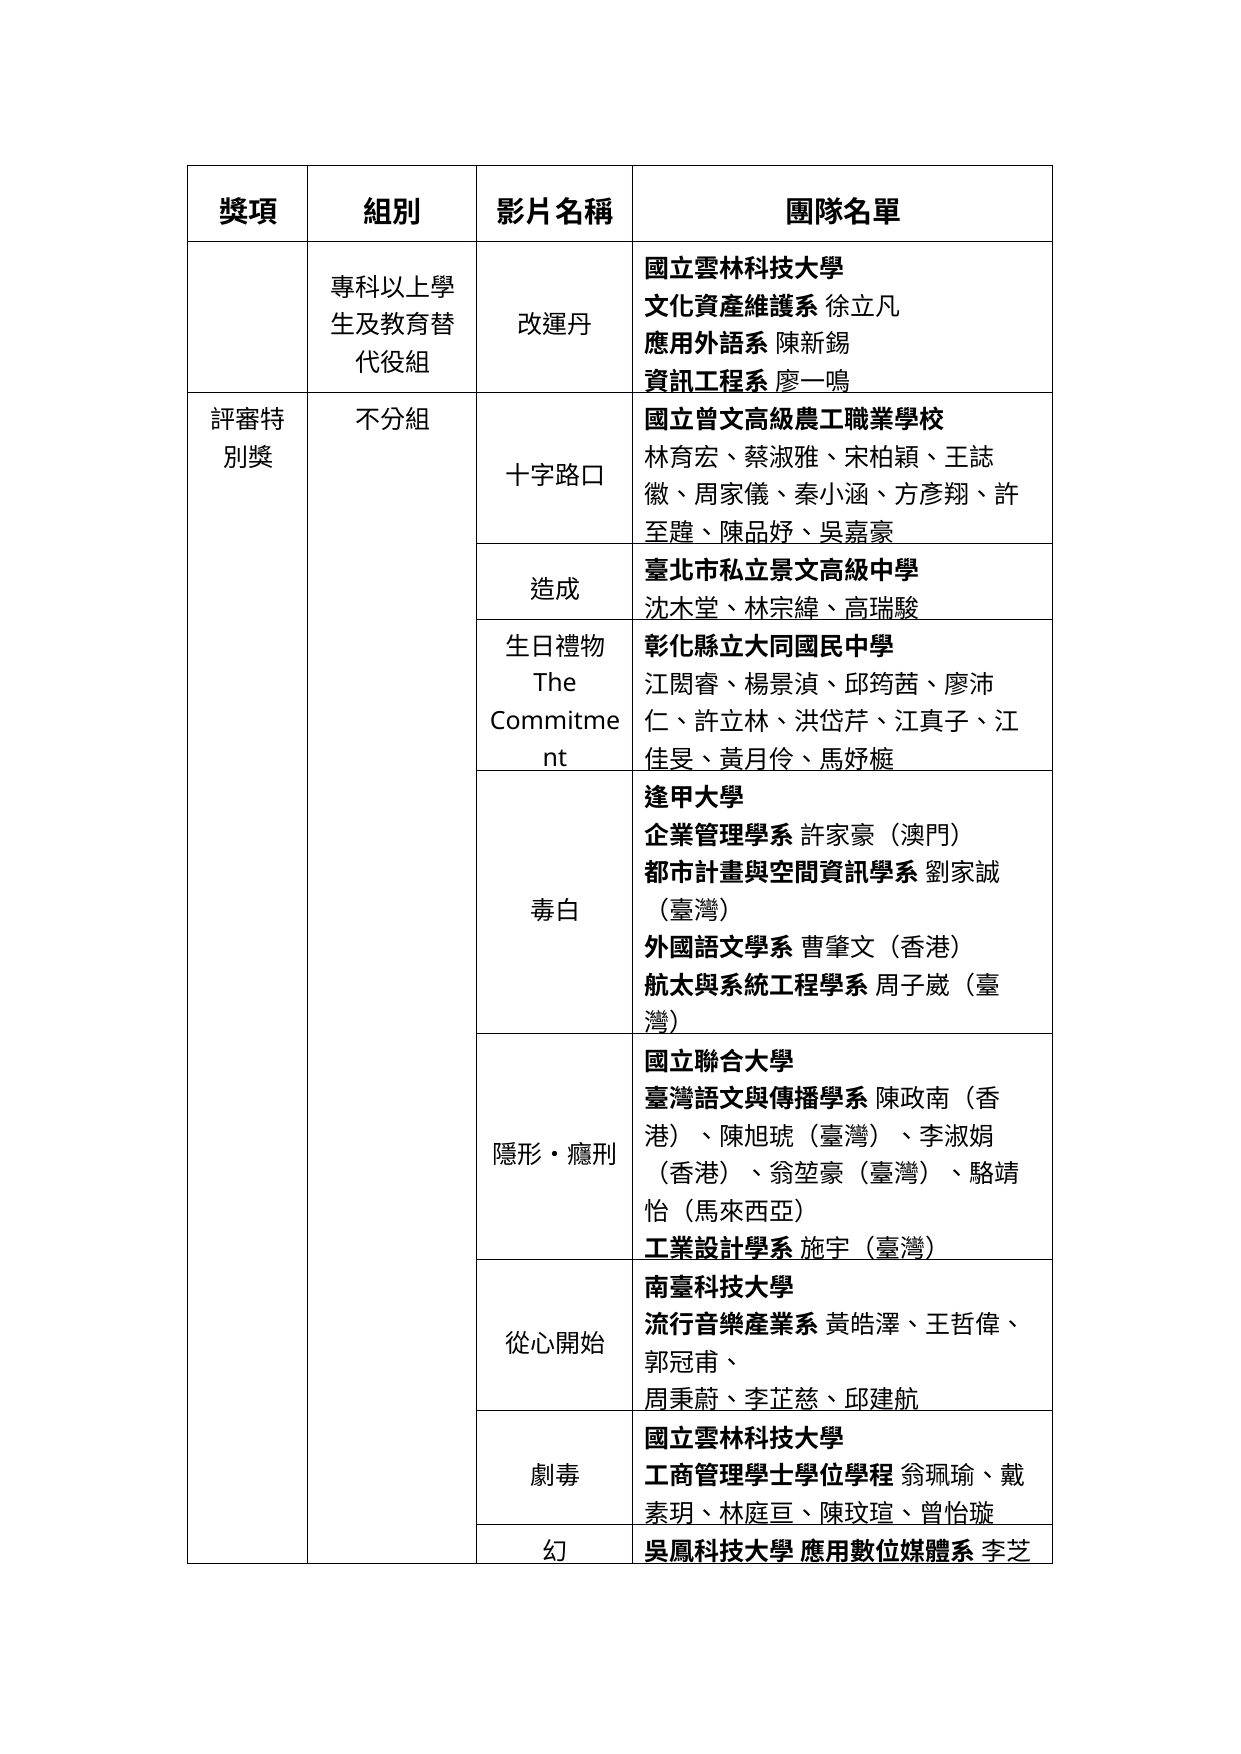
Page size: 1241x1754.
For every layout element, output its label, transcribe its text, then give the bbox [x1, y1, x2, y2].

table_cell 彰化縣立大同國民中學 江閎睿、楊景湞、邱筠茜、廖沛仁、許立林、洪岱芹、江真子、江佳旻、黃月伶、馬妤榳 [633, 620, 1052, 770]
table_cell 南臺科技大學 流行音樂產業系 黃皓澤、王哲偉、郭冠甫、 周秉蔚、李芷慈、邱建航 [633, 1260, 1052, 1410]
table_header 獎項 [188, 166, 307, 241]
table_header 組別 [308, 166, 476, 241]
table_cell 國立雲林科技大學 工商管理學士學位學程 翁珮瑜、戴素玥、林庭亘、陳玟瑄、曾怡璇 [633, 1411, 1052, 1524]
table_cell 劇毒 [477, 1411, 632, 1524]
table_cell 造成 [477, 544, 632, 619]
table_cell 臺北市私立景文高級中學 沈木堂、林宗緯、高瑞駿 [633, 544, 1052, 619]
table_header 團隊名單 [633, 166, 1052, 241]
table_cell 不分組 [308, 393, 476, 1562]
table_cell [188, 242, 307, 392]
table_cell 吳鳳科技大學 應用數位媒體系 李芝 [633, 1525, 1052, 1562]
table_cell 毒白 [477, 771, 632, 1033]
table_cell 專科以上學生及教育替代役組 [308, 242, 476, 392]
table_cell 逢甲大學 企業管理學系 許家豪（澳門） 都市計畫與空間資訊學系 劉家誠（臺灣） 外國語文學系 曹肇文（香港） 航太與系統工程學系 周子崴（臺灣） [633, 771, 1052, 1033]
table_cell 改運丹 [477, 242, 632, 392]
table_cell 評審特別獎 [188, 393, 307, 1562]
table_cell 幻 [477, 1525, 632, 1562]
table_cell 生日禮物 The Commitment [477, 620, 632, 770]
table_header 影片名稱 [477, 166, 632, 241]
table_cell 十字路口 [477, 393, 632, 543]
table_cell 國立雲林科技大學 文化資產維護系 徐立凡 應用外語系 陳新錫 資訊工程系 廖一鳴 [633, 242, 1052, 392]
table_cell 國立聯合大學 臺灣語文與傳播學系 陳政南（香港）、陳旭琥（臺灣）、李淑娟（香港）、翁堃豪（臺灣）、駱靖怡（馬來西亞） 工業設計學系 施宇（臺灣） [633, 1034, 1052, 1259]
table_cell 國立曾文高級農工職業學校 林育宏、蔡淑雅、宋柏穎、王誌徽、周家儀、秦小涵、方彥翔、許至韙、陳品妤、吳嘉豪 [633, 393, 1052, 543]
table_cell 隱形‧癮刑 [477, 1034, 632, 1259]
table_cell 從心開始 [477, 1260, 632, 1410]
